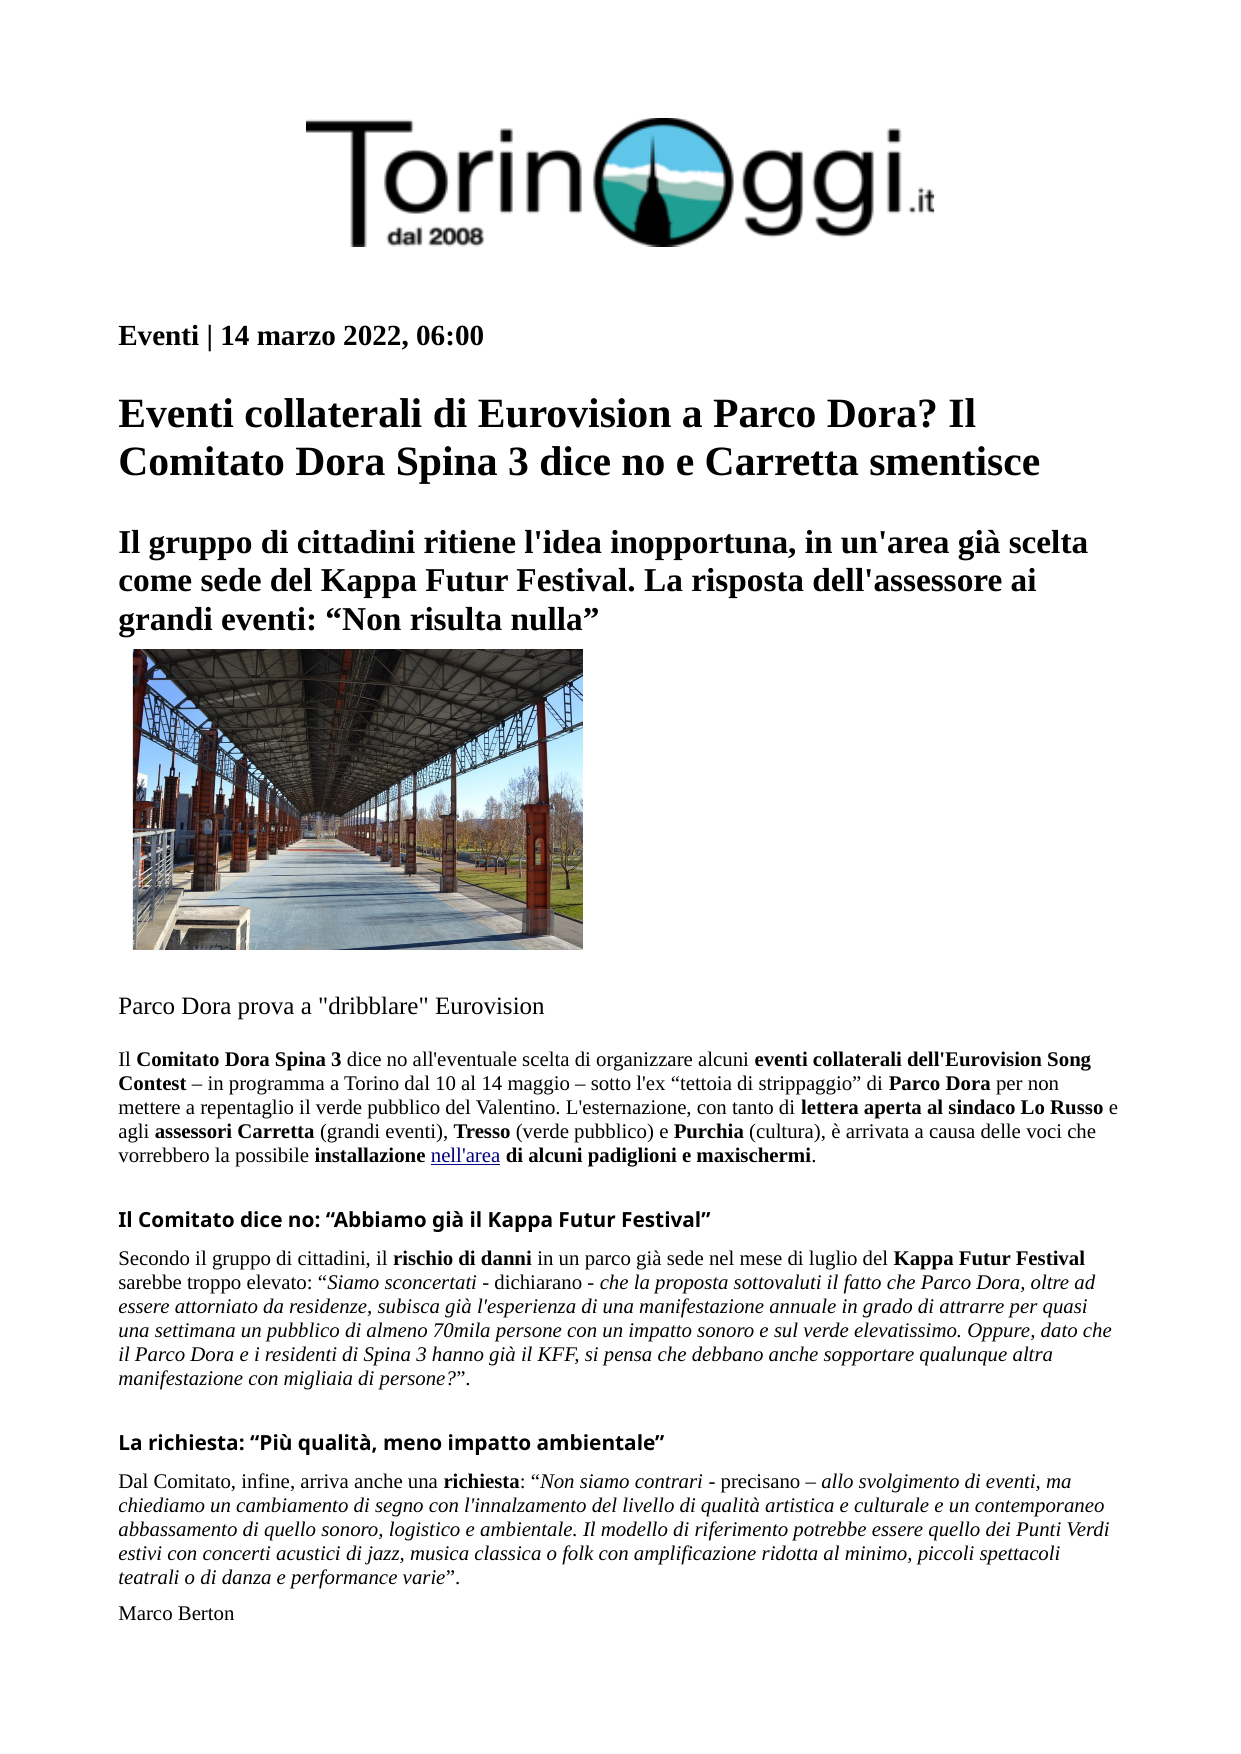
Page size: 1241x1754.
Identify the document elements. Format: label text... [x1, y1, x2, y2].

text Parco Dora prova a "dribblare" Eurovision [118, 991, 1122, 1019]
text Secondo il gruppo di cittadini, il rischio di danni in un parco già sede nel mese di luglio del Kappa Futur Festival sarebbe troppo elevato: “Siamo sconcertati - dichiarano - che la proposta sottovaluti il fatto che Parco Dora, oltre ad essere attorniato da residenze, subisca già l'esperienza di una manifestazione annuale in grado di attrarre per quasi una settimana un pubblico di almeno 70mila persone con un impatto sonoro e sul verde elevatissimo. Oppure, dato che il Parco Dora e i residenti di Spina 3 hanno già il KFF, si pensa che debbano anche sopportare qualunque altra manifestazione con migliaia di persone?”. [118, 1246, 1122, 1390]
picture [132, 649, 583, 950]
text Marco Berton [118, 1601, 1122, 1625]
subtitle Il gruppo di cittadini ritiene l'idea inopportuna, in un'area già scelta come sede del Kappa Futur Festival. La risposta dell'assessore ai grandi eventi: “Non risulta nulla” [118, 522, 1122, 637]
subtitle Il Comitato dice no: “Abbiamo già il Kappa Futur Festival” [118, 1205, 1122, 1233]
text Dal Comitato, infine, arriva anche una richiesta: “Non siamo contrari - precisano – allo svolgimento di eventi, ma chiediamo un cambiamento di segno con l'innalzamento del livello di qualità artistica e culturale e un contemporaneo abbassamento di quello sonoro, logistico e ambientale. Il modello di riferimento potrebbe essere quello dei Punti Verdi estivi con concerti acustici di jazz, musica classica o folk con amplificazione ridotta al minimo, piccoli spettacoli teatrali o di danza e performance varie”. [118, 1468, 1122, 1589]
subtitle La richiesta: “Più qualità, meno impatto ambientale” [118, 1428, 1122, 1456]
subtitle Eventi collaterali di Eurovision a Parco Dora? Il Comitato Dora Spina 3 dice no e Carretta smentisce [118, 389, 1122, 484]
subtitle Eventi | 14 marzo 2022, 06:00 [118, 318, 1122, 351]
picture [306, 118, 935, 247]
text Il Comitato Dora Spina 3 dice no all'eventuale scelta di organizzare alcuni eventi collaterali dell'Eurovision Song Contest – in programma a Torino dal 10 al 14 maggio – sotto l'ex “tettoia di strippaggio” di Parco Dora per non mettere a repentaglio il verde pubblico del Valentino. L'esternazione, con tanto di lettera aperta al sindaco Lo Russo e agli assessori Carretta (grandi eventi), Tresso (verde pubblico) e Purchia (cultura), è arrivata a causa delle voci che vorrebbero la possibile installazione nell'area di alcuni padiglioni e maxischermi. [118, 1047, 1122, 1167]
